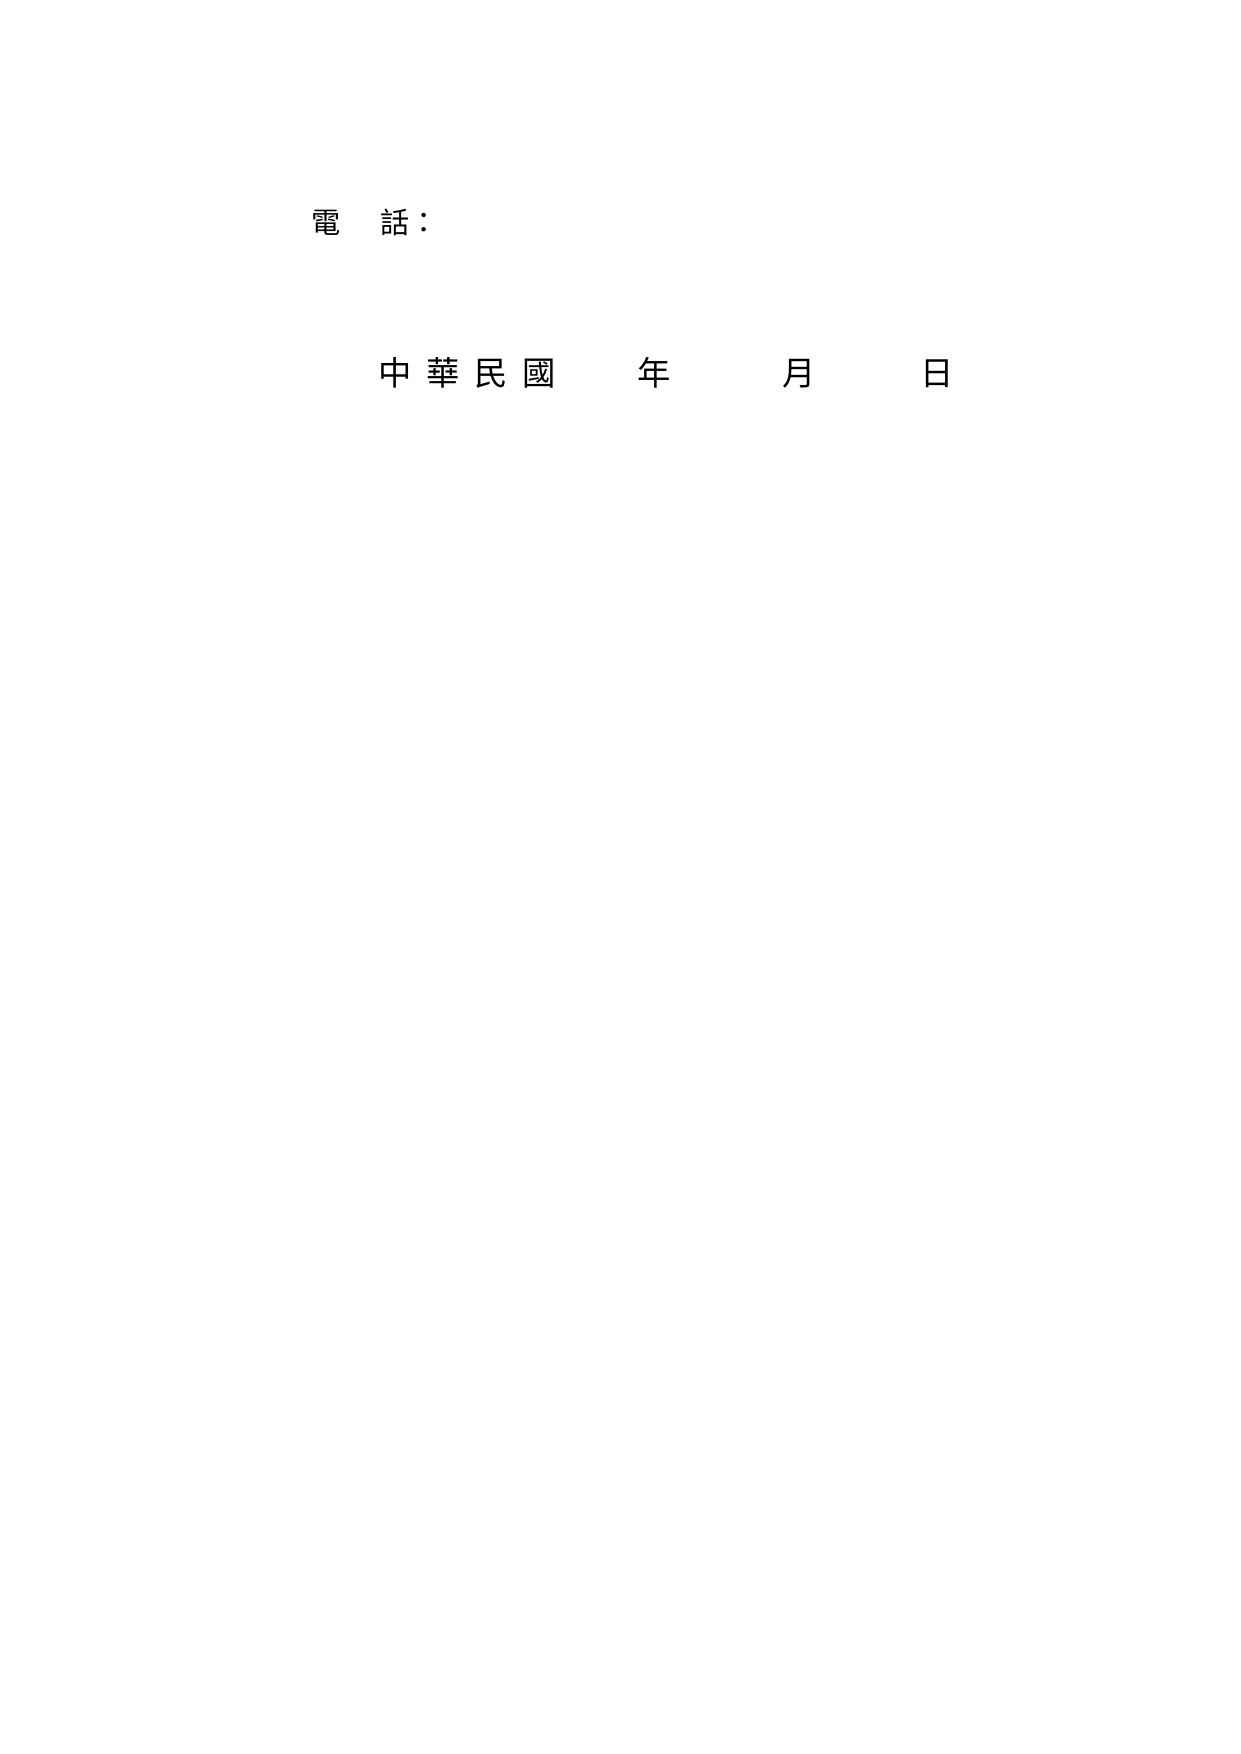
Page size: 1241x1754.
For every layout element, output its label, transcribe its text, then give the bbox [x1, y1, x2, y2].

text 中 華 民 國 年 月 日 [151, 333, 1181, 408]
text 電 話： [151, 183, 1181, 258]
